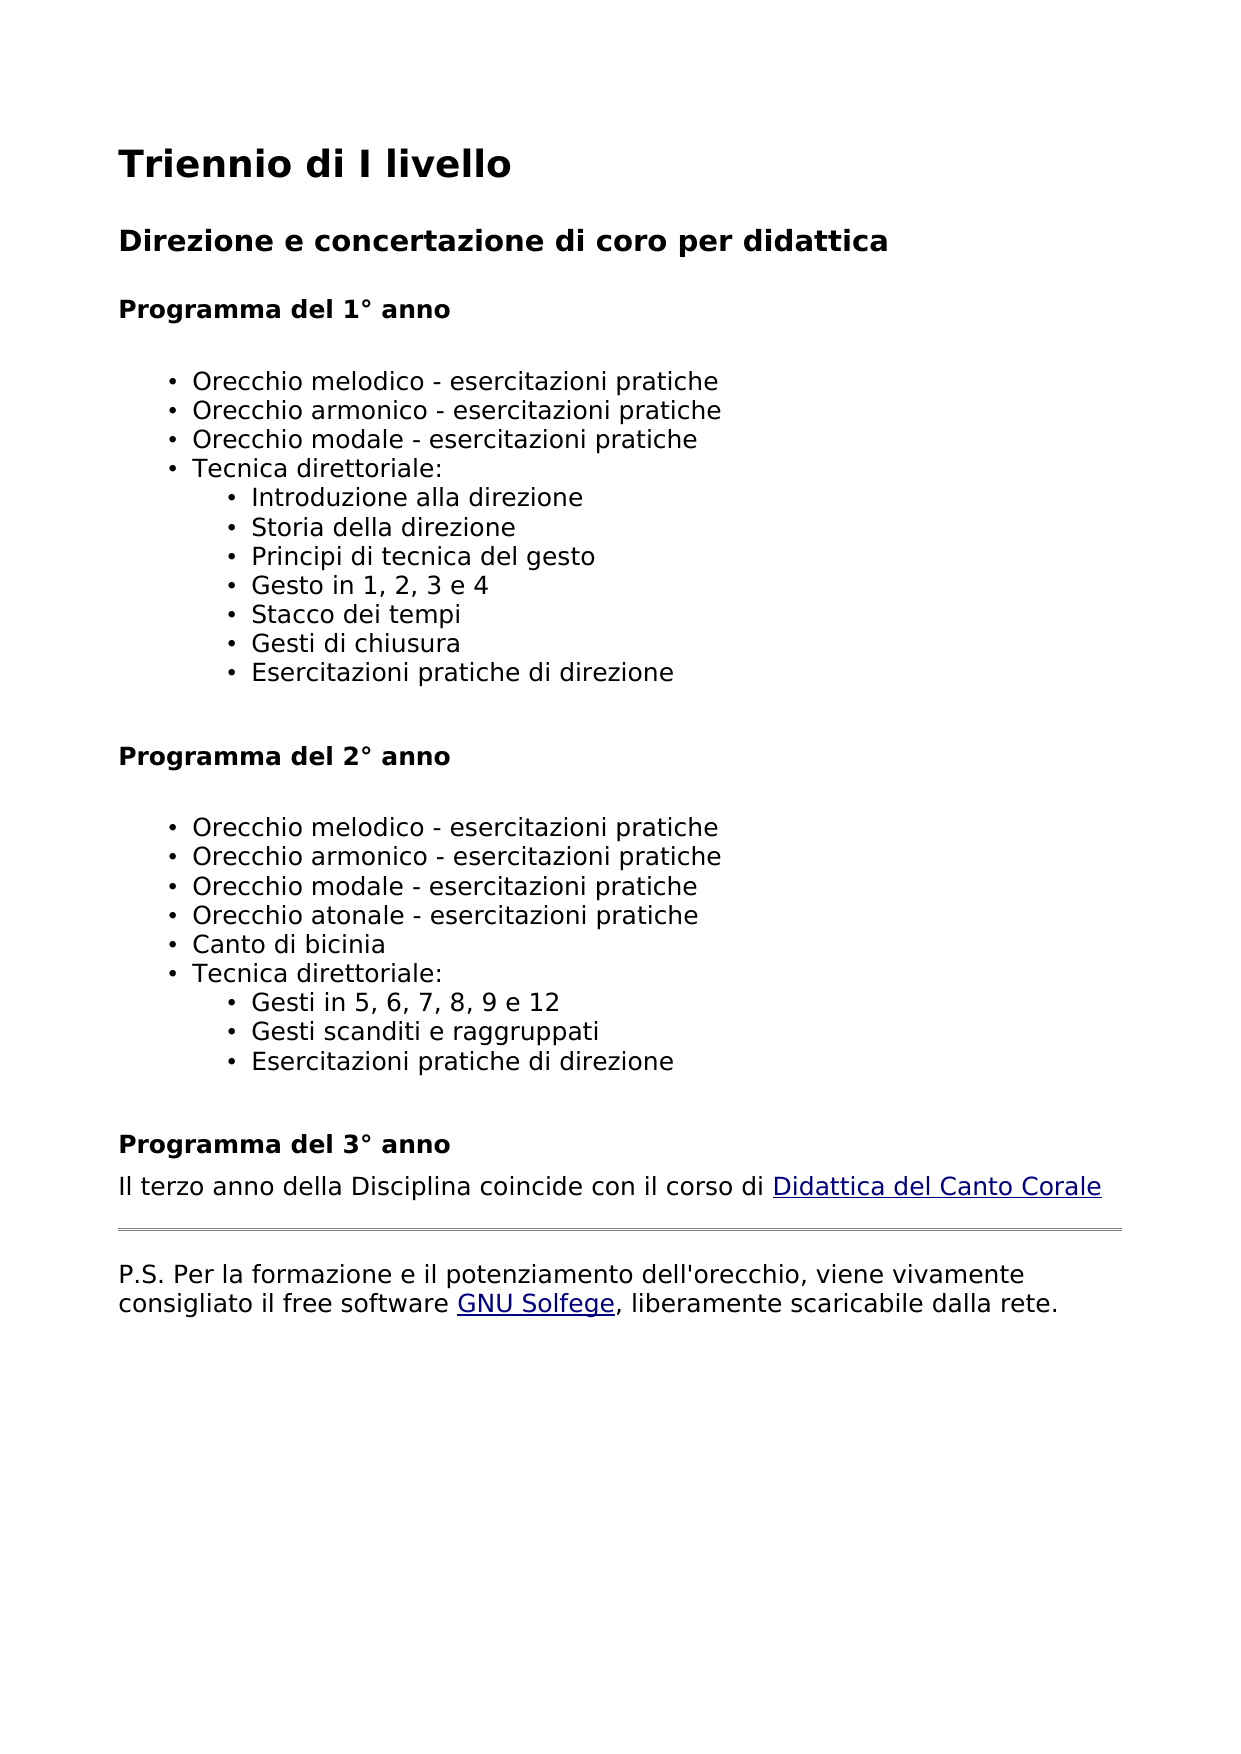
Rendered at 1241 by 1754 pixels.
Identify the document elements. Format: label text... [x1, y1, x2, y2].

subtitle Programma del 3° anno [118, 1130, 1122, 1159]
list Canto di bicinia [177, 930, 1122, 959]
list Orecchio armonico - esercitazioni pratiche [177, 396, 1122, 425]
subtitle Programma del 2° anno [118, 742, 1122, 771]
list Gesto in 1, 2, 3 e 4 [236, 571, 1122, 600]
list Gesti scanditi e raggruppati [236, 1017, 1122, 1047]
subtitle Direzione e concertazione di coro per didattica [118, 224, 1122, 258]
list Orecchio melodico - esercitazioni pratiche [177, 367, 1122, 396]
text Il terzo anno della Disciplina coincide con il corso di Didattica del Canto Corale [118, 1172, 1122, 1201]
list Orecchio armonico - esercitazioni pratiche [177, 842, 1122, 872]
list Orecchio modale - esercitazioni pratiche [177, 425, 1122, 454]
list Storia della direzione [236, 513, 1122, 542]
text P.S. Per la formazione e il potenziamento dell'orecchio, viene vivamente consigliato il free software GNU Solfege, liberamente scaricabile dalla rete. [118, 1260, 1122, 1318]
list Gesti di chiusura [236, 629, 1122, 658]
list Gesti in 5, 6, 7, 8, 9 e 12 [236, 988, 1122, 1017]
list Esercitazioni pratiche di direzione [236, 1047, 1122, 1076]
list Tecnica direttoriale: [177, 454, 1122, 483]
list Introduzione alla direzione [236, 483, 1122, 513]
list Esercitazioni pratiche di direzione [236, 658, 1122, 688]
list Principi di tecnica del gesto [236, 542, 1122, 571]
list Stacco dei tempi [236, 600, 1122, 629]
subtitle Programma del 1° anno [118, 296, 1122, 325]
list Orecchio modale - esercitazioni pratiche [177, 872, 1122, 901]
list Tecnica direttoriale: [177, 959, 1122, 988]
subtitle Triennio di I livello [118, 143, 1122, 187]
list Orecchio atonale - esercitazioni pratiche [177, 901, 1122, 930]
list Orecchio melodico - esercitazioni pratiche [177, 813, 1122, 842]
